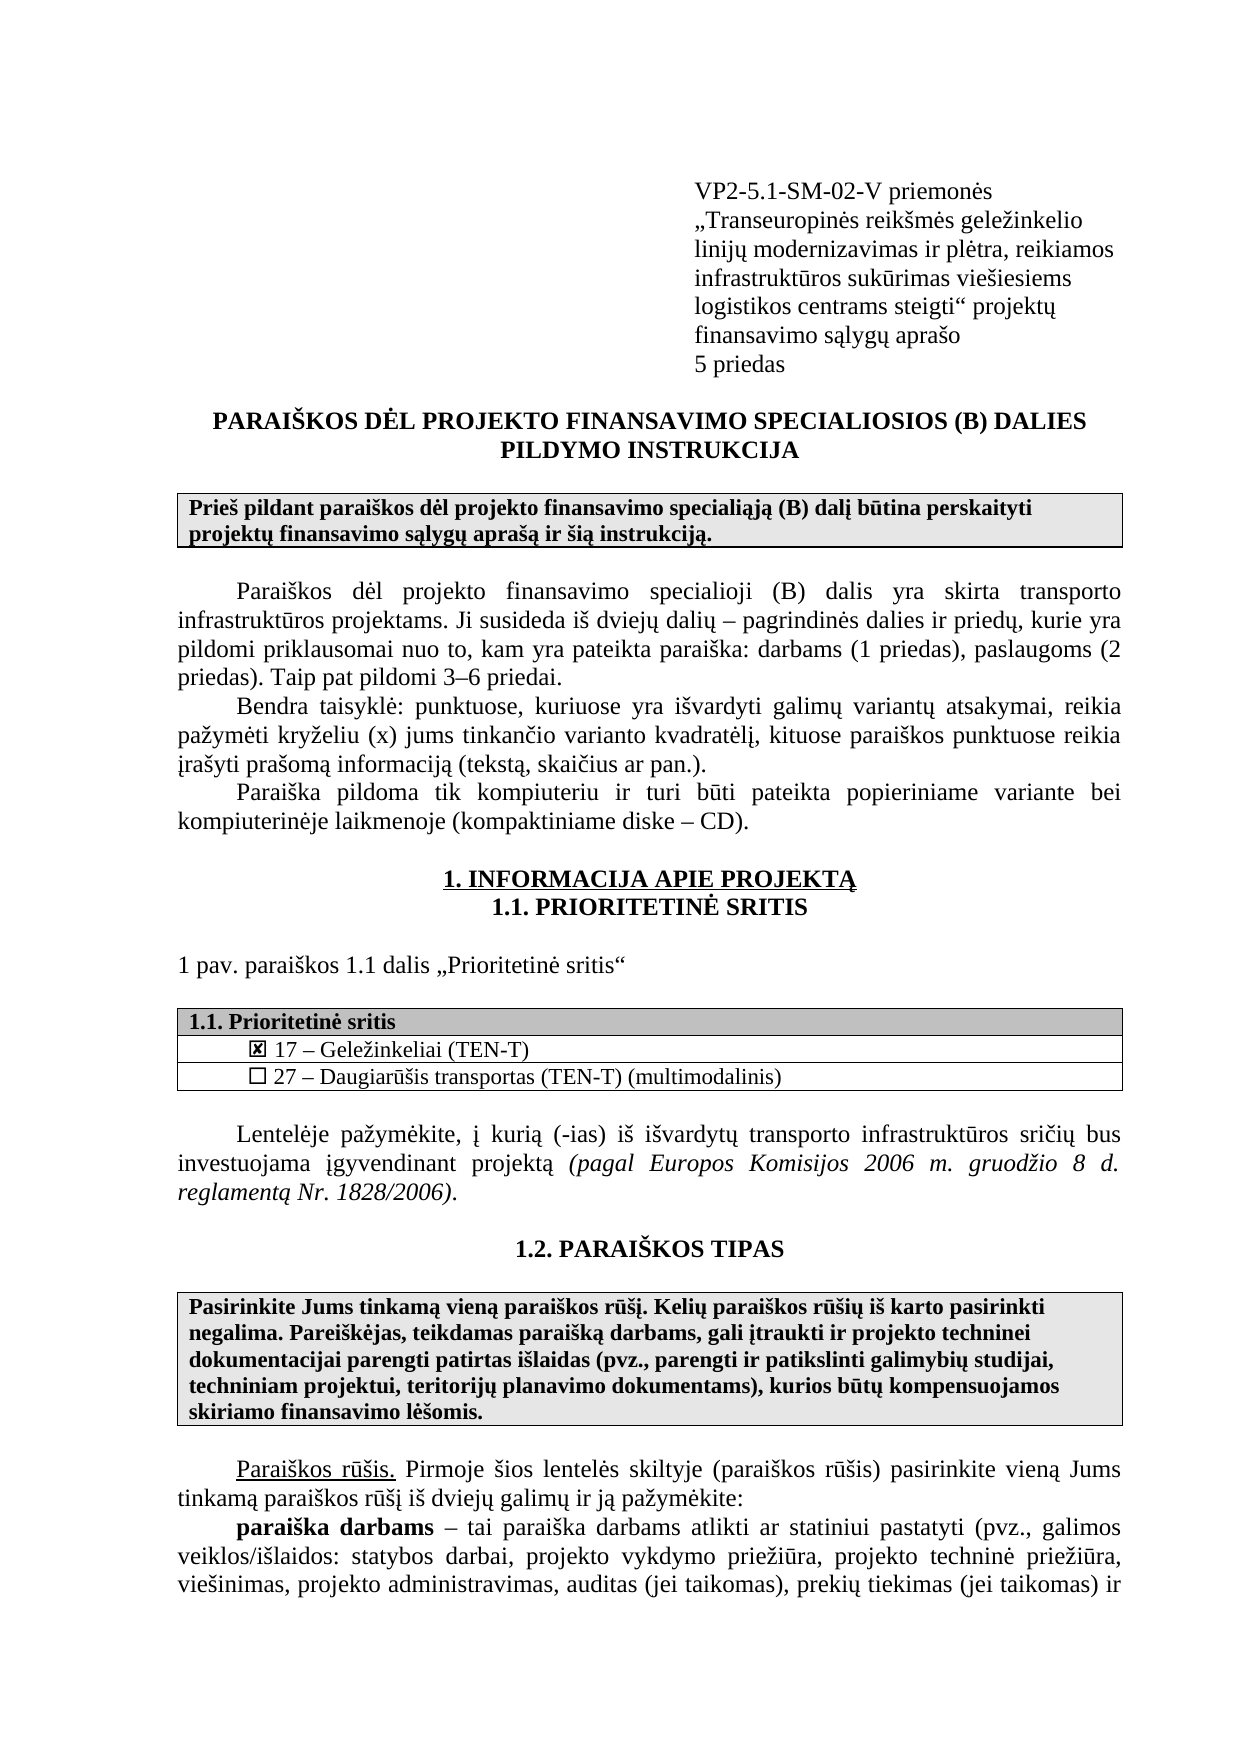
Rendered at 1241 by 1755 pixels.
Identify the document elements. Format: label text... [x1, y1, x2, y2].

text linijų modernizavimas ir plėtra, reikiamos [694, 234, 1122, 263]
text Paraiška pildoma tik kompiuteriu ir turi būti pateikta popieriniame variante bei kompiuterinėje laikmenoje (kompaktiniame diske – CD). [177, 777, 1122, 835]
text infrastruktūros sukūrimas viešiesiems [694, 263, 1122, 291]
text Paraiškos rūšis. Pirmoje šios lentelės skiltyje (paraiškos rūšis) pasirinkite vieną Jums tinkamą paraiškos rūšį iš dviejų galimų ir ją pažymėkite: [177, 1454, 1122, 1512]
text Bendra taisyklė: punktuose, kuriuose yra išvardyti galimų variantų atsakymai, reikia pažymėti kryželiu (x) jums tinkančio varianto kvadratėlį, kituose paraiškos punktuose reikia įrašyti prašomą informaciją (tekstą, skaičius ar pan.). [177, 691, 1122, 777]
text VP2-5.1-SM-02-V priemonės [694, 176, 1122, 205]
text „Transeuropinės reikšmės geležinkelio [694, 205, 1122, 234]
table_cell [] 27 – Daugiarūšis transportas (TEN-T) (multimodalinis) [178, 1063, 1122, 1089]
table_cell [X] 17 – Geležinkeliai (TEN-T) [178, 1036, 1122, 1062]
text Paraiškos dėl projekto finansavimo specialioji (B) dalis yra skirta transporto infrastruktūros projektams. Ji susideda iš dviejų dalių – pagrindinės dalies ir priedų, kurie yra pildomi priklausomai nuo to, kam yra pateikta paraiška: darbams (1 priedas), paslaugoms (2 priedas). Taip pat pildomi 3–6 priedai. [177, 576, 1122, 691]
text finansavimo sąlygų aprašo [694, 320, 1122, 349]
table_header Prieš pildant paraiškos dėl projekto finansavimo specialiąją (B) dalį būtina perskaityti projektų finansavimo sąlygų aprašą ir šią instrukciją. [178, 494, 1122, 546]
table_header 1.1. Prioritetinė sritis [178, 1009, 1122, 1035]
text paraiška darbams – tai paraiška darbams atlikti ar statiniui pastatyti (pvz., galimos veiklos/išlaidos: statybos darbai, projekto vykdymo priežiūra, projekto techninė priežiūra, viešinimas, projekto administravimas, auditas (jei taikomas), prekių tiekimas (jei taikomas) ir [177, 1512, 1122, 1598]
table_header Pasirinkite Jums tinkamą vieną paraiškos rūšį. Kelių paraiškos rūšių iš karto pasirinkti negalima. Pareiškėjas, teikdamas paraišką darbams, gali įtraukti ir projekto techninei dokumentacijai parengti patirtas išlaidas (pvz., parengti ir patikslinti galimybių studijai, techniniam projektui, teritorijų planavimo dokumentams), kurios būtų kompensuojamos skiriamo finansavimo lėšomis. [178, 1293, 1122, 1425]
text 1.2. Paraiškos tipas [177, 1234, 1122, 1263]
text logistikos centrams steigti“ projektų [694, 291, 1122, 320]
text 5 priedas [694, 349, 1122, 378]
text PARAIŠKOS DĖL PROJEKTO FINANSAVIMO SPECIALIOSIOS (B) DALIES PILDYMO INSTRUKCIJA [177, 406, 1122, 464]
text Lentelėje pažymėkite, į kurią (-ias) iš išvardytų transporto infrastruktūros sričių bus investuojama įgyvendinant projektą (pagal Europos Komisijos 2006 m. gruodžio 8 d. reglamentą Nr. 1828/2006). [177, 1119, 1122, 1206]
text 1 pav. paraiškos 1.1 dalis „Prioritetinė sritis“ [177, 950, 1122, 979]
text 1.1. PRIORITETINĖ SRITIS [177, 892, 1122, 921]
text 1. Informacija apie projektą [177, 864, 1122, 892]
